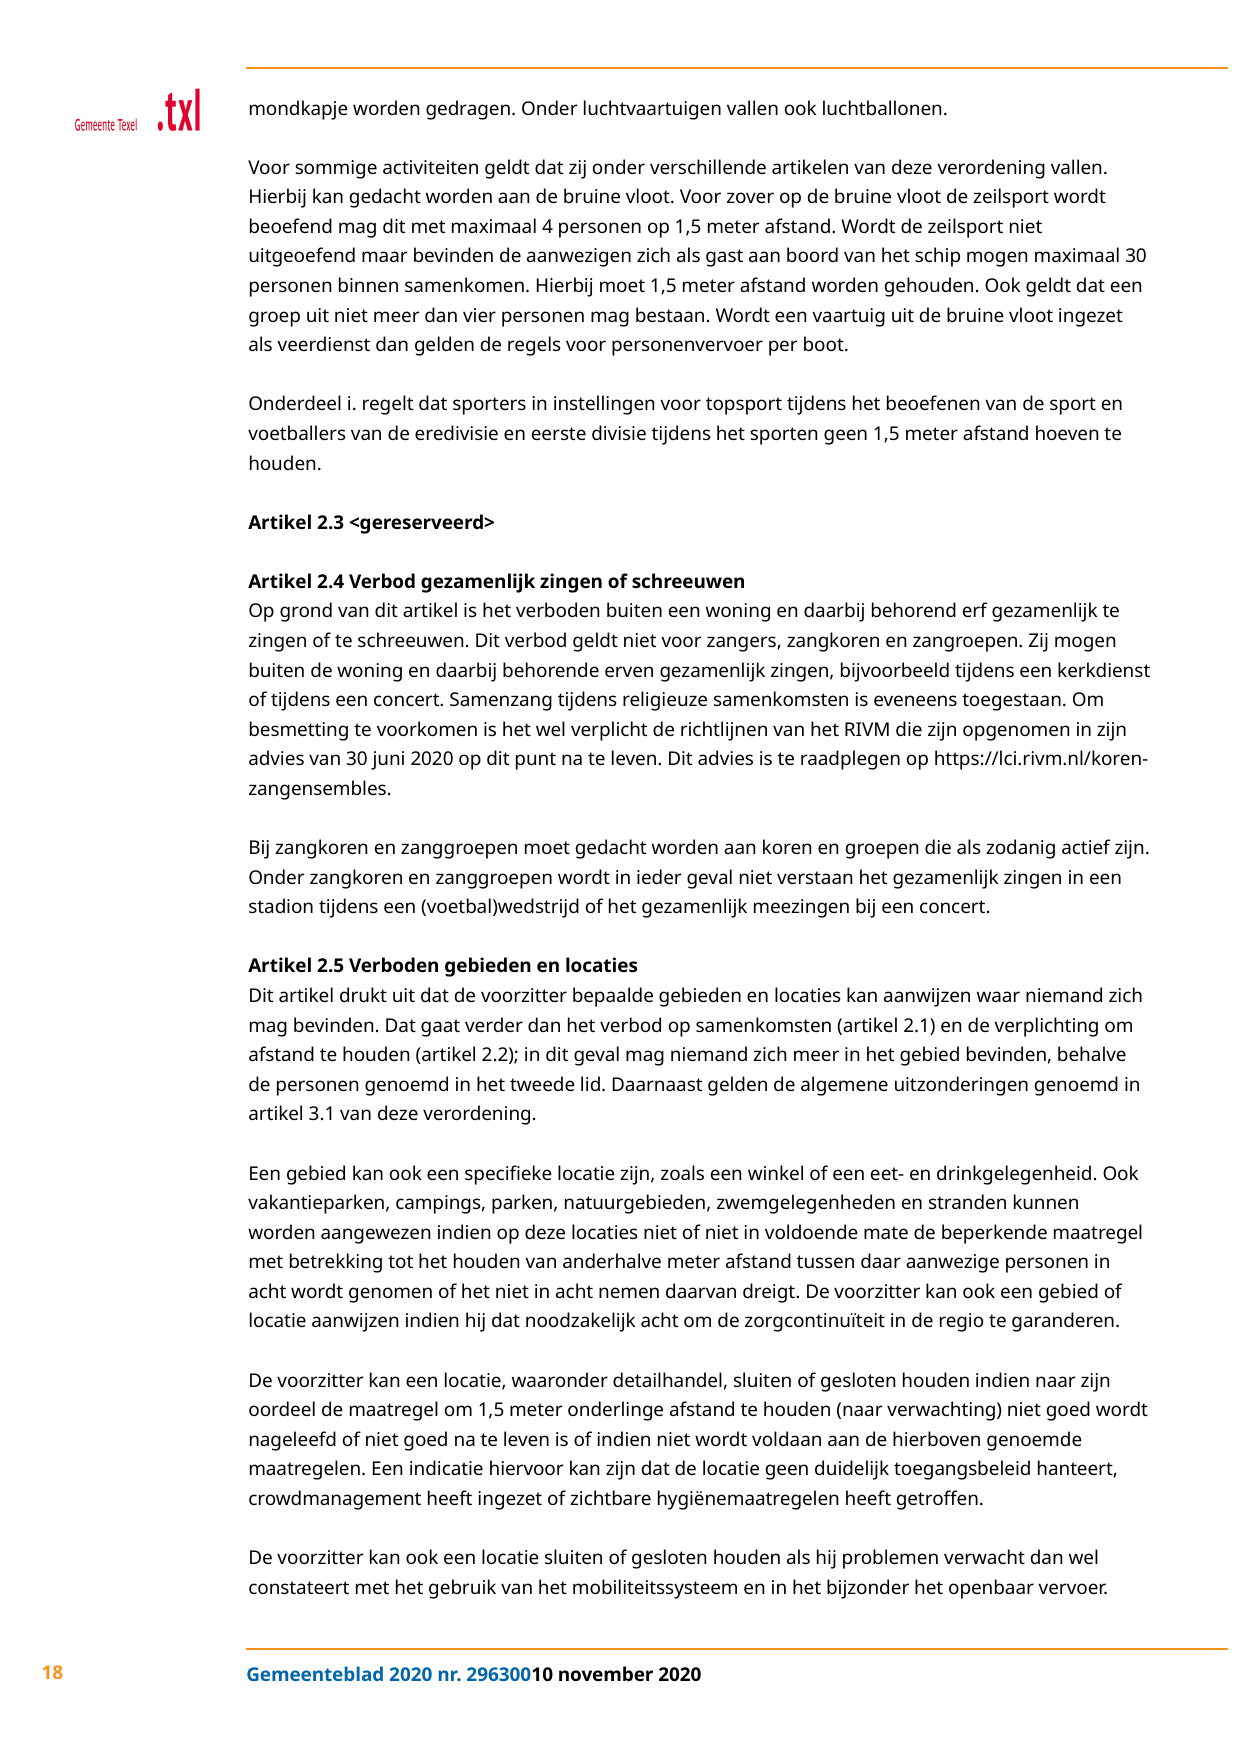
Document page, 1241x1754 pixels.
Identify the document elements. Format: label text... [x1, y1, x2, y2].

text De voorzitter kan een locatie, waaronder detailhandel, sluiten of gesloten houden indien naar zijn oordeel de maatregel om 1,5 meter onderlinge afstand te houden (naar verwachting) niet goed wordt nageleefd of niet goed na te leven is of indien niet wordt voldaan aan de hierboven genoemde maatregelen. Een indicatie hiervoor kan zijn dat de locatie geen duidelijk toegangsbeleid hanteert, crowdmanagement heeft ingezet of zichtbare hygiënemaatregelen heeft getroffen. [248, 1367, 1152, 1511]
text Bij zangkoren en zanggroepen moet gedacht worden aan koren en groepen die als zodanig actief zijn. Onder zangkoren en zanggroepen wordt in ieder geval niet verstaan het gezamenlijk zingen in een stadion tijdens een (voetbal)wedstrijd of het gezamenlijk meezingen bij een concert. [248, 834, 1152, 919]
text De voorzitter kan ook een locatie sluiten of gesloten houden als hij problemen verwacht dan wel constateert met het gebruik van het mobiliteitssysteem en in het bijzonder het openbaar vervoer. [248, 1544, 1152, 1600]
text Artikel 2.3 <gereserveerd> [248, 509, 1152, 535]
text Voor sommige activiteiten geldt dat zij onder verschillende artikelen van deze verordening vallen. Hierbij kan gedacht worden aan de bruine vloot. Voor zover op de bruine vloot de zeilsport wordt beoefend mag dit met maximaal 4 personen op 1,5 meter afstand. Wordt de zeilsport niet uitgeoefend maar bevinden de aanwezigen zich als gast aan boord van het schip mogen maximaal 30 personen binnen samenkomen. Hierbij moet 1,5 meter afstand worden gehouden. Ook geldt dat een groep uit niet meer dan vier personen mag bestaan. Wordt een vaartuig uit de bruine vloot ingezet als veerdienst dan gelden de regels voor personenvervoer per boot. [248, 154, 1152, 357]
text Dit artikel drukt uit dat de voorzitter bepaalde gebieden en locaties kan aanwijzen waar niemand zich mag bevinden. Dat gaat verder dan het verbod op samenkomsten (artikel 2.1) en de verplichting om afstand te houden (artikel 2.2); in dit geval mag niemand zich meer in het gebied bevinden, behalve de personen genoemd in het tweede lid. Daarnaast gelden de algemene uitzonderingen genoemd in artikel 3.1 van deze verordening. [248, 982, 1152, 1126]
text Onderdeel i. regelt dat sporters in instellingen voor topsport tijdens het beoefenen van de sport en voetballers van de eredivisie en eerste divisie tijdens het sporten geen 1,5 meter afstand hoeven te houden. [248, 391, 1152, 476]
text Op grond van dit artikel is het verboden buiten een woning en daarbij behorend erf gezamenlijk te zingen of te schreeuwen. Dit verbod geldt niet voor zangers, zangkoren en zangroepen. Zij mogen buiten de woning en daarbij behorende erven gezamenlijk zingen, bijvoorbeeld tijdens een kerkdienst of tijdens een concert. Samenzang tijdens religieuze samenkomsten is eveneens toegestaan. Om besmetting te voorkomen is het wel verplicht de richtlijnen van het RIVM die zijn opgenomen in zijn advies van 30 juni 2020 op dit punt na te leven. Dit advies is te raadplegen op https://lci.rivm.nl/koren-zangensembles. [248, 598, 1152, 801]
picture [41, 47, 231, 172]
text mondkapje worden gedragen. Onder luchtvaartuigen vallen ook luchtballonen. [248, 95, 1152, 121]
text Artikel 2.4 Verbod gezamenlijk zingen of schreeuwen [248, 568, 1152, 594]
text Een gebied kan ook een specifieke locatie zijn, zoals een winkel of een eet- en drinkgelegenheid. Ook vakantieparken, campings, parken, natuurgebieden, zwemgelegenheden en stranden kunnen worden aangewezen indien op deze locaties niet of niet in voldoende mate de beperkende maatregel met betrekking tot het houden van anderhalve meter afstand tussen daar aanwezige personen in acht wordt genomen of het niet in acht nemen daarvan dreigt. De voorzitter kan ook een gebied of locatie aanwijzen indien hij dat noodzakelijk acht om de zorgcontinuïteit in de regio te garanderen. [248, 1160, 1152, 1333]
text Artikel 2.5 Verboden gebieden en locaties [248, 953, 1152, 978]
